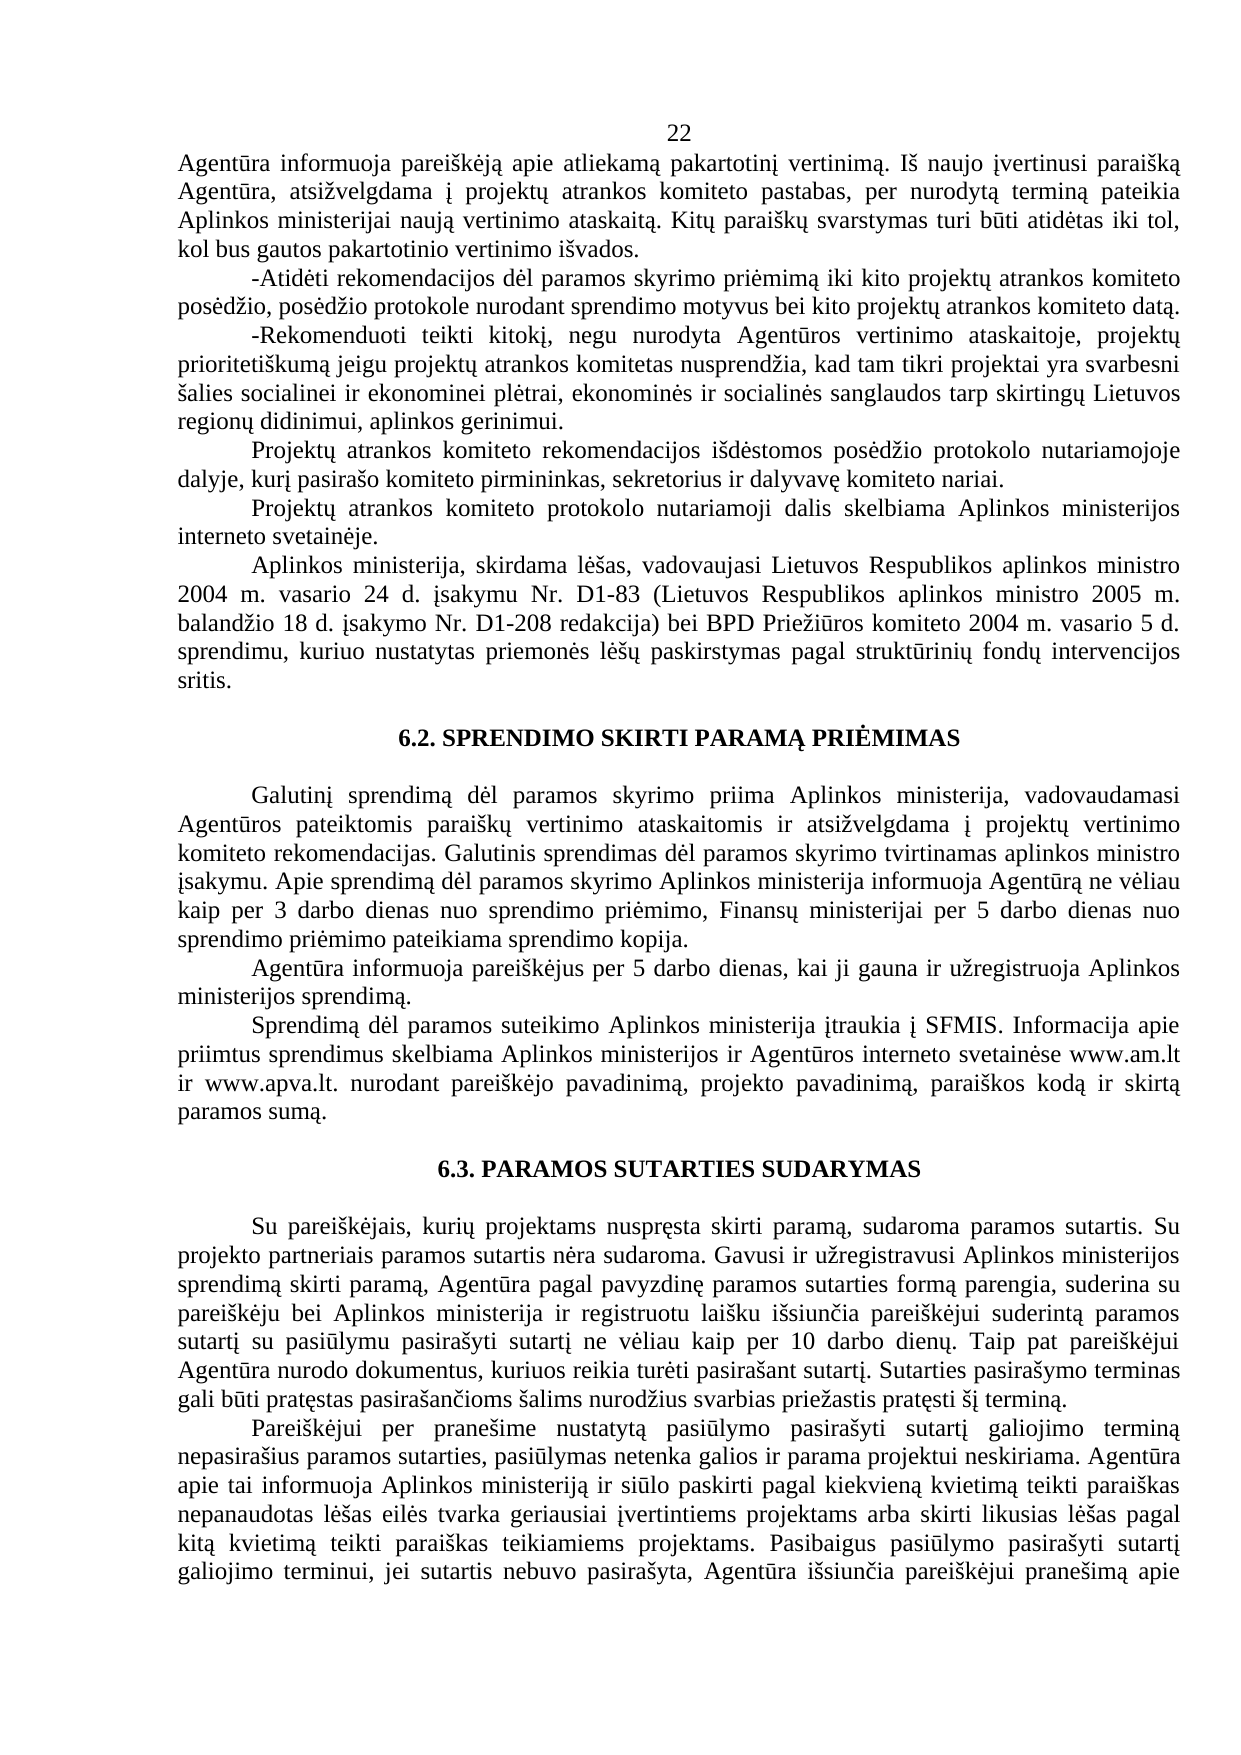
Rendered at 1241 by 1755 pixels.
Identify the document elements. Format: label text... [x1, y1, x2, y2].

text Agentūra informuoja pareiškėjus per 5 darbo dienas, kai ji gauna ir užregistruoja Aplinkos ministerijos sprendimą. [177, 953, 1181, 1010]
text Agentūra informuoja pareiškėją apie atliekamą pakartotinį vertinimą. Iš naujo įvertinusi paraišką Agentūra, atsižvelgdama į projektų atrankos komiteto pastabas, per nurodytą terminą pateikia Aplinkos ministerijai naują vertinimo ataskaitą. Kitų paraiškų svarstymas turi būti atidėtas iki tol, kol bus gautos pakartotinio vertinimo išvados. [177, 148, 1181, 263]
text -Rekomenduoti teikti kitokį, negu nurodyta Agentūros vertinimo ataskaitoje, projektų prioritetiškumą jeigu projektų atrankos komitetas nusprendžia, kad tam tikri projektai yra svarbesni šalies socialinei ir ekonominei plėtrai, ekonominės ir socialinės sanglaudos tarp skirtingų Lietuvos regionų didinimui, aplinkos gerinimui. [177, 320, 1181, 435]
text Galutinį sprendimą dėl paramos skyrimo priima Aplinkos ministerija, vadovaudamasi Agentūros pateiktomis paraiškų vertinimo ataskaitomis ir atsižvelgdama į projektų vertinimo komiteto rekomendacijas. Galutinis sprendimas dėl paramos skyrimo tvirtinamas aplinkos ministro įsakymu. Apie sprendimą dėl paramos skyrimo Aplinkos ministerija informuoja Agentūrą ne vėliau kaip per 3 darbo dienas nuo sprendimo priėmimo, Finansų ministerijai per 5 darbo dienas nuo sprendimo priėmimo pateikiama sprendimo kopija. [177, 780, 1181, 953]
text 6.3. PARAMOS SUTARTIES SUDARYMAS [177, 1154, 1181, 1183]
text Su pareiškėjais, kurių projektams nuspręsta skirti paramą, sudaroma paramos sutartis. Su projekto partneriais paramos sutartis nėra sudaroma. Gavusi ir užregistravusi Aplinkos ministerijos sprendimą skirti paramą, Agentūra pagal pavyzdinę paramos sutarties formą parengia, suderina su pareiškėju bei Aplinkos ministerija ir registruotu laišku išsiunčia pareiškėjui suderintą paramos sutartį su pasiūlymu pasirašyti sutartį ne vėliau kaip per 10 darbo dienų. Taip pat pareiškėjui Agentūra nurodo dokumentus, kuriuos reikia turėti pasirašant sutartį. Sutarties pasirašymo terminas gali būti pratęstas pasirašančioms šalims nurodžius svarbias priežastis pratęsti šį terminą. [177, 1211, 1181, 1413]
text Projektų atrankos komiteto protokolo nutariamoji dalis skelbiama Aplinkos ministerijos interneto svetainėje. [177, 493, 1181, 550]
text -Atidėti rekomendacijos dėl paramos skyrimo priėmimą iki kito projektų atrankos komiteto posėdžio, posėdžio protokole nurodant sprendimo motyvus bei kito projektų atrankos komiteto datą. [177, 263, 1181, 320]
text Projektų atrankos komiteto rekomendacijos išdėstomos posėdžio protokolo nutariamojoje dalyje, kurį pasirašo komiteto pirmininkas, sekretorius ir dalyvavę komiteto nariai. [177, 435, 1181, 493]
text Sprendimą dėl paramos suteikimo Aplinkos ministerija įtraukia į SFMIS. Informacija apie priimtus sprendimus skelbiama Aplinkos ministerijos ir Agentūros interneto svetainėse www.am.lt ir www.apva.lt. nurodant pareiškėjo pavadinimą, projekto pavadinimą, paraiškos kodą ir skirtą paramos sumą. [177, 1010, 1181, 1125]
text Pareiškėjui per pranešime nustatytą pasiūlymo pasirašyti sutartį galiojimo terminą nepasirašius paramos sutarties, pasiūlymas netenka galios ir parama projektui neskiriama. Agentūra apie tai informuoja Aplinkos ministeriją ir siūlo paskirti pagal kiekvieną kvietimą teikti paraiškas nepanaudotas lėšas eilės tvarka geriausiai įvertintiems projektams arba skirti likusias lėšas pagal kitą kvietimą teikti paraiškas teikiamiems projektams. Pasibaigus pasiūlymo pasirašyti sutartį galiojimo terminui, jei sutartis nebuvo pasirašyta, Agentūra išsiunčia pareiškėjui pranešimą apie [177, 1413, 1181, 1585]
text Aplinkos ministerija, skirdama lėšas, vadovaujasi Lietuvos Respublikos aplinkos ministro 2004 m. vasario 24 d. įsakymu Nr. D1-83 (Lietuvos Respublikos aplinkos ministro 2005 m. balandžio 18 d. įsakymo Nr. D1-208 redakcija) bei BPD Priežiūros komiteto 2004 m. vasario 5 d. sprendimu, kuriuo nustatytas priemonės lėšų paskirstymas pagal struktūrinių fondų intervencijos sritis. [177, 550, 1181, 694]
text 6.2. SPRENDIMO SKIRTI PARAMĄ PRIĖMIMAS [177, 723, 1181, 751]
